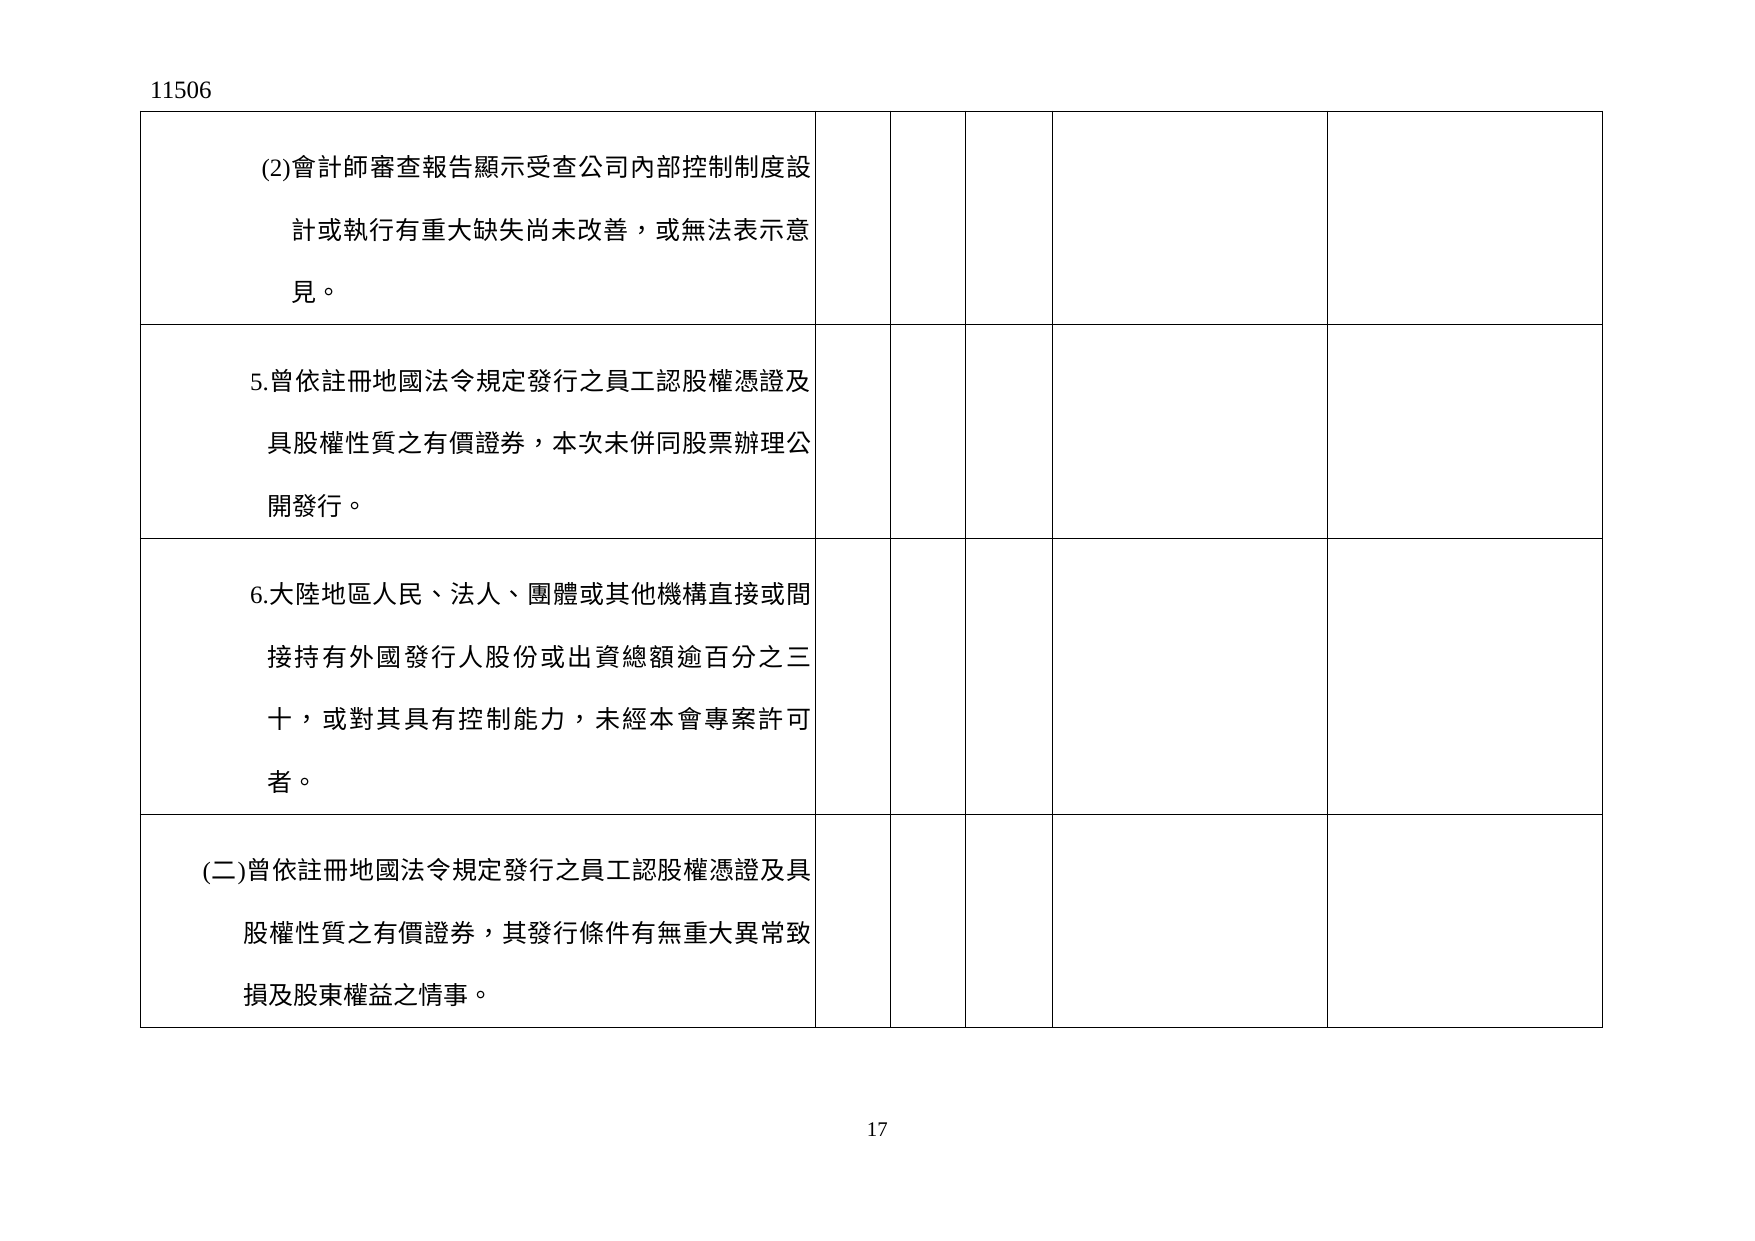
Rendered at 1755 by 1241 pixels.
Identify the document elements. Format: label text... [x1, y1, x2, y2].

table_cell [1328, 112, 1602, 324]
table_cell [966, 325, 1052, 538]
table_cell [816, 325, 890, 538]
table_cell [1053, 325, 1327, 538]
table_cell [891, 539, 965, 814]
table_cell [891, 325, 965, 538]
table_cell [1328, 325, 1602, 538]
table_cell (2)會計師審查報告顯示受查公司內部控制制度設計或執行有重大缺失尚未改善，或無法表示意見。 [141, 112, 815, 324]
table_cell [816, 539, 890, 814]
table_cell [966, 815, 1052, 1027]
table_cell [891, 815, 965, 1027]
table_cell [966, 112, 1052, 324]
table_cell [1328, 815, 1602, 1027]
table_cell (二)曾依註冊地國法令規定發行之員工認股權憑證及具股權性質之有價證券，其發行條件有無重大異常致損及股東權益之情事。 [141, 815, 815, 1027]
table_cell [1328, 539, 1602, 814]
table_cell 5.曾依註冊地國法令規定發行之員工認股權憑證及具股權性質之有價證券，本次未併同股票辦理公開發行。 [141, 325, 815, 538]
table_cell [1053, 112, 1327, 324]
table_cell [966, 539, 1052, 814]
table_cell [816, 112, 890, 324]
table_cell [891, 112, 965, 324]
table_cell 6.大陸地區人民、法人、團體或其他機構直接或間接持有外國發行人股份或出資總額逾百分之三十，或對其具有控制能力，未經本會專案許可者。 [141, 539, 815, 814]
table_cell [816, 815, 890, 1027]
table_cell [1053, 539, 1327, 814]
table_cell [1053, 815, 1327, 1027]
